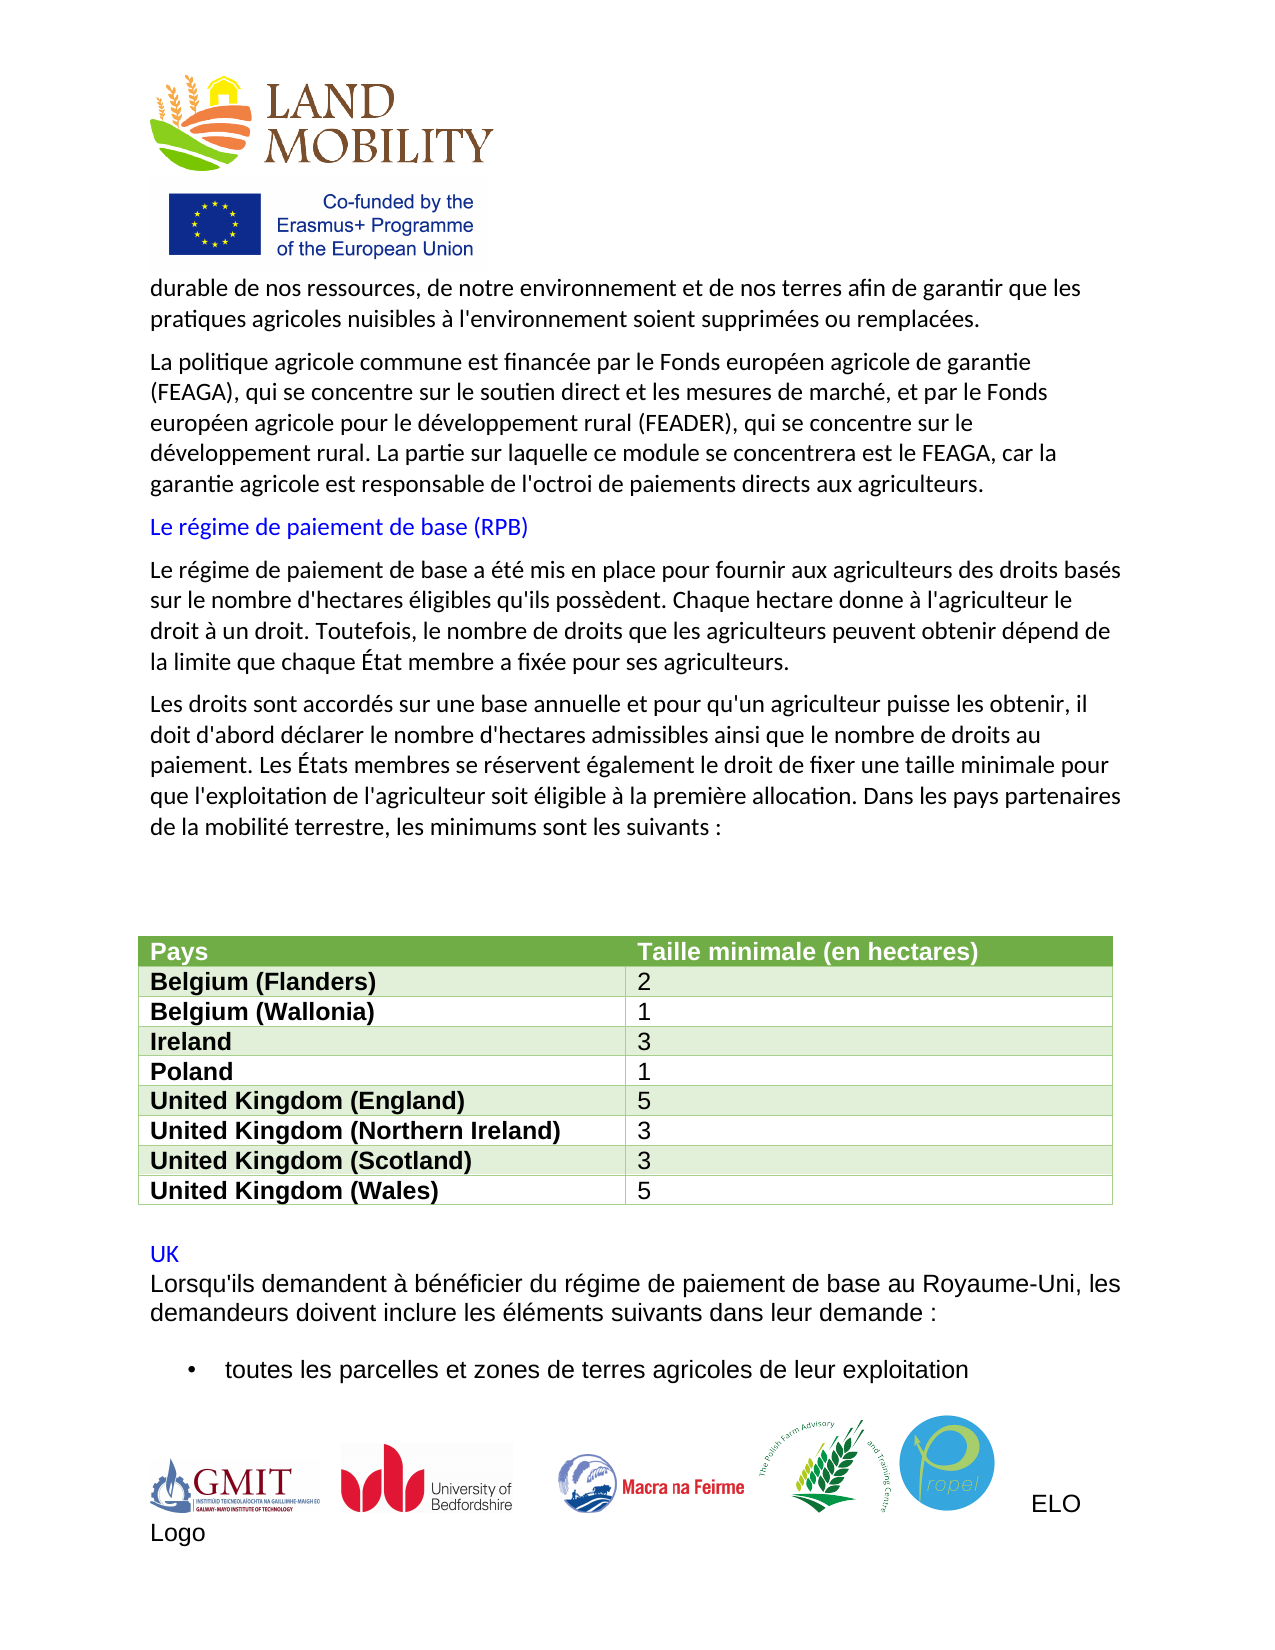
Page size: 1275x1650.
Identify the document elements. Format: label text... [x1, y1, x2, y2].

text durable de nos ressources, de notre environnement et de nos terres afin de garantir que les pratiques agricoles nuisibles à l'environnement soient supprimées ou remplacées. [150, 272, 1125, 333]
text Lorsqu'ils demandent à bénéficier du régime de paiement de base au Royaume-Uni, les demandeurs doivent inclure les éléments suivants dans leur demande : [150, 1269, 1125, 1326]
picture [554, 1454, 746, 1513]
table_cell United Kingdom (England) [139, 1086, 625, 1115]
table_header Pays [139, 937, 625, 966]
table_cell 5 [626, 1086, 1112, 1115]
text Le régime de paiement de base a été mis en place pour fournir aux agriculteurs des droits basés sur le nombre d'hectares éligibles qu'ils possèdent. Chaque hectare donne à l'agriculteur le droit à un droit. Toutefois, le nombre de droits que les agriculteurs peuvent obtenir dépend de la limite que chaque État membre a fixée pour ses agriculteurs. [150, 554, 1125, 676]
picture [150, 75, 494, 171]
subtitle UK [150, 1238, 1125, 1269]
table_cell 3 [626, 1027, 1112, 1055]
text La politique agricole commune est financée par le Fonds européen agricole de garantie (FEAGA), qui se concentre sur le soutien direct et les mesures de marché, et par le Fonds européen agricole pour le développement rural (FEADER), qui se concentre sur le développement rural. La partie sur laquelle ce module se concentrera est le FEAGA, car la garantie agricole est responsable de l'octroi de paiements directs aux agriculteurs. [150, 346, 1125, 498]
table_cell 2 [626, 967, 1112, 996]
table_header Taille minimale (en hectares) [626, 937, 1112, 966]
picture [897, 1413, 997, 1513]
text Les droits sont accordés sur une base annuelle et pour qu'un agriculteur puisse les obtenir, il doit d'abord déclarer le nombre d'hectares admissibles ainsi que le nombre de droits au paiement. Les États membres se réservent également le droit de fixer une taille minimale pour que l'exploitation de l'agriculteur soit éligible à la première allocation. Dans les pays partenaires de la mobilité terrestre, les minimums sont les suivants : [150, 689, 1125, 841]
table_cell United Kingdom (Wales) [139, 1176, 625, 1204]
table_cell Ireland [139, 1027, 625, 1055]
table_cell Poland [139, 1056, 625, 1085]
table_cell United Kingdom (Scotland) [139, 1146, 625, 1174]
table_cell Belgium (Wallonia) [139, 997, 625, 1026]
picture [759, 1420, 891, 1513]
picture [150, 176, 489, 273]
text Le régime de paiement de base (RPB) [150, 511, 1125, 542]
table_cell 3 [626, 1116, 1112, 1145]
table_cell 1 [626, 1056, 1112, 1085]
list toutes les parcelles et zones de terres agricoles de leur exploitation [187, 1355, 1125, 1384]
table_cell Belgium (Flanders) [139, 967, 625, 996]
picture [150, 1458, 320, 1513]
table_cell United Kingdom (Northern Ireland) [139, 1116, 625, 1145]
table_cell 5 [626, 1176, 1112, 1204]
table_cell 3 [626, 1146, 1112, 1174]
table_cell 1 [626, 997, 1112, 1026]
picture [340, 1443, 513, 1513]
